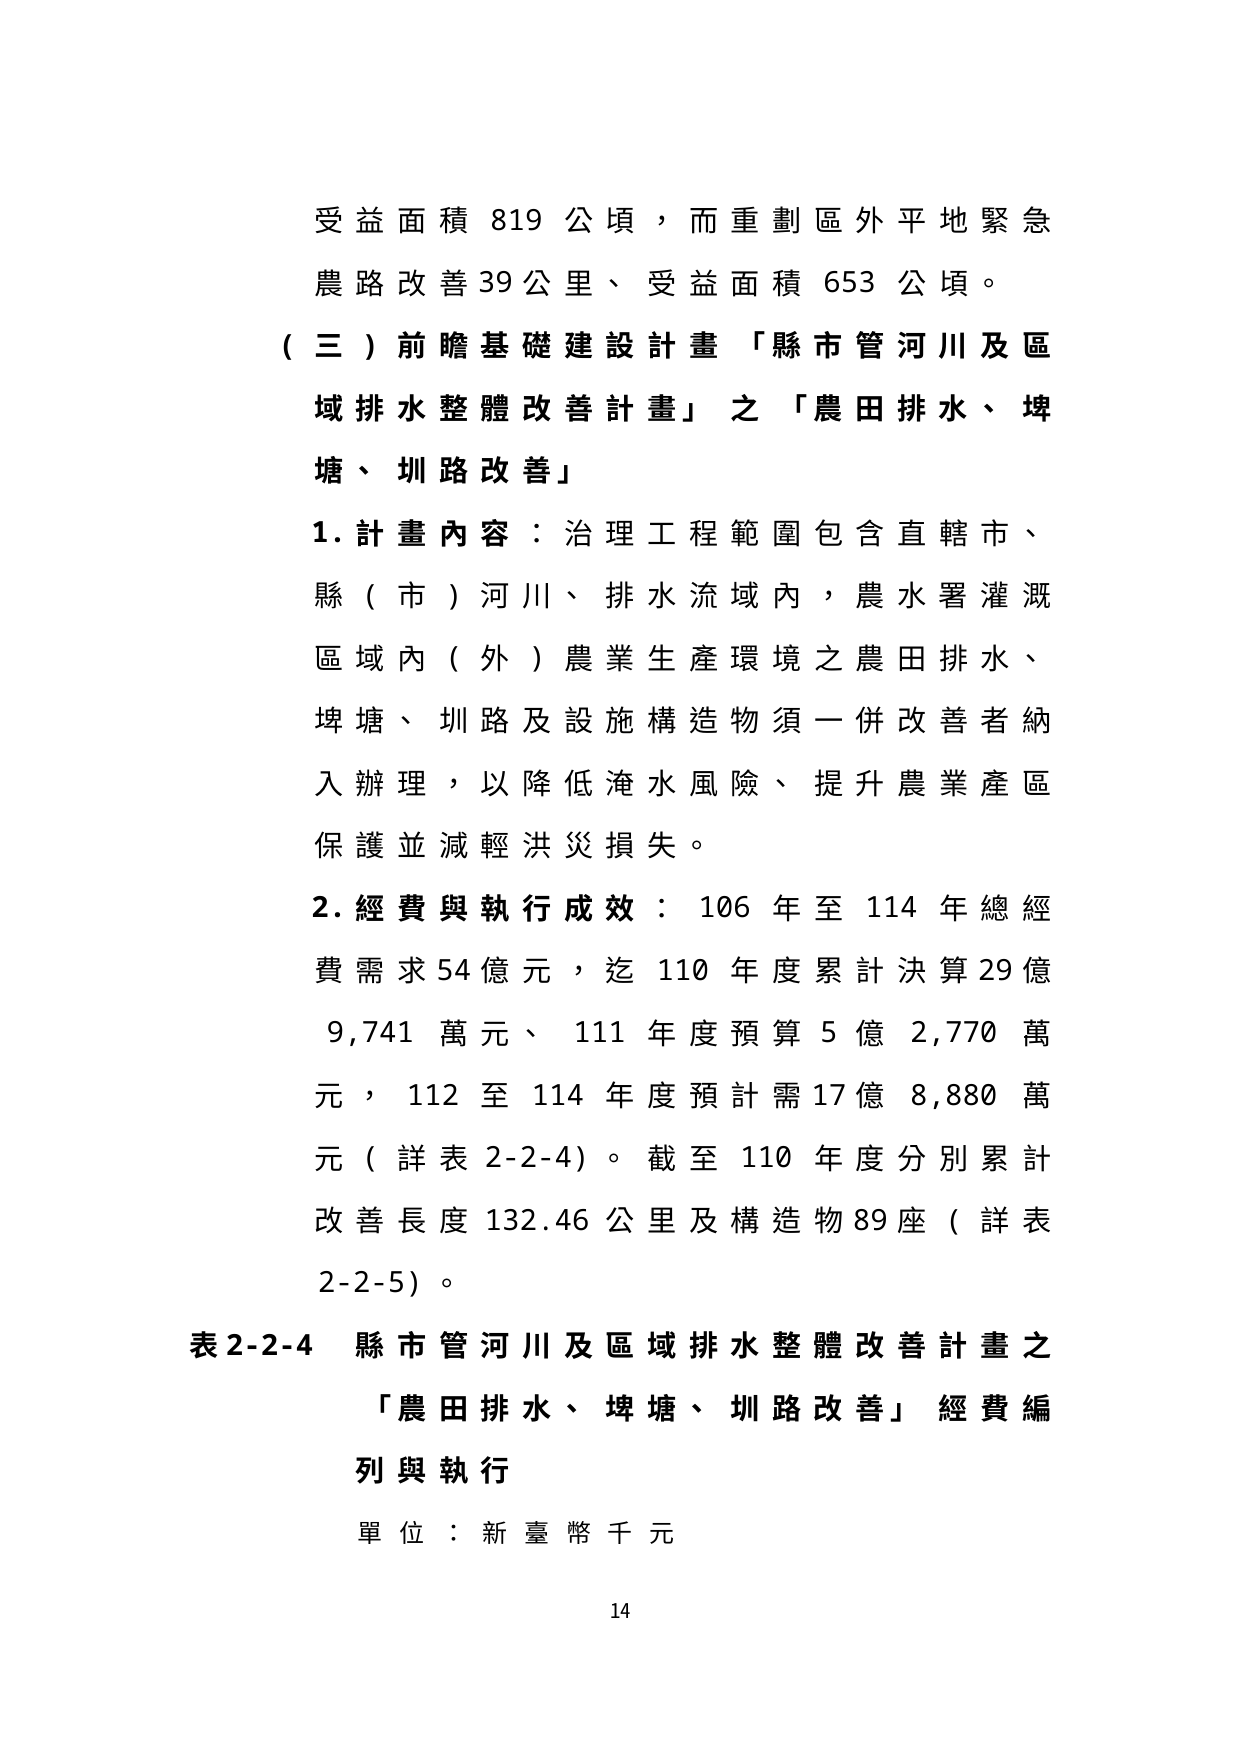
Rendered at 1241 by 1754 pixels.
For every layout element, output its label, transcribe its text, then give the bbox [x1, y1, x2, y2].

text (三)前瞻基礎建設計畫「縣市管河川及區域排水整體改善計畫」之「農田排水、埤塘、圳路改善」 [242, 302, 1058, 490]
text 1.計畫內容：治理工程範圍包含直轄市、縣(市)河川、排水流域內，農水署灌溉區域內(外)農業生產環境之農田排水、埤塘、圳路及設施構造物須一併改善者納入辦理，以降低淹水風險、提升農業產區保護並減輕洪災損失。 [271, 490, 1058, 865]
text 表2-2-4 縣市管河川及區域排水整體改善計畫之「農田排水、埤塘、圳路改善」經費編列與執行 單位：新臺幣千元 [168, 1302, 1087, 1552]
text 2.經費與執行成效：106年至114年總經費需求54億元，迄110年度累計決算29億9,741萬元、111年度預算5億2,770萬元，112至114年度預計需17億8,880萬元(詳表2-2-4)。截至110年度分別累計改善長度132.46公里及構造物89座(詳表2-2-5)。 [271, 865, 1058, 1302]
text 受益面積819公頃，而重劃區外平地緊急農路改善39公里、受益面積653公頃。 [271, 177, 1058, 302]
